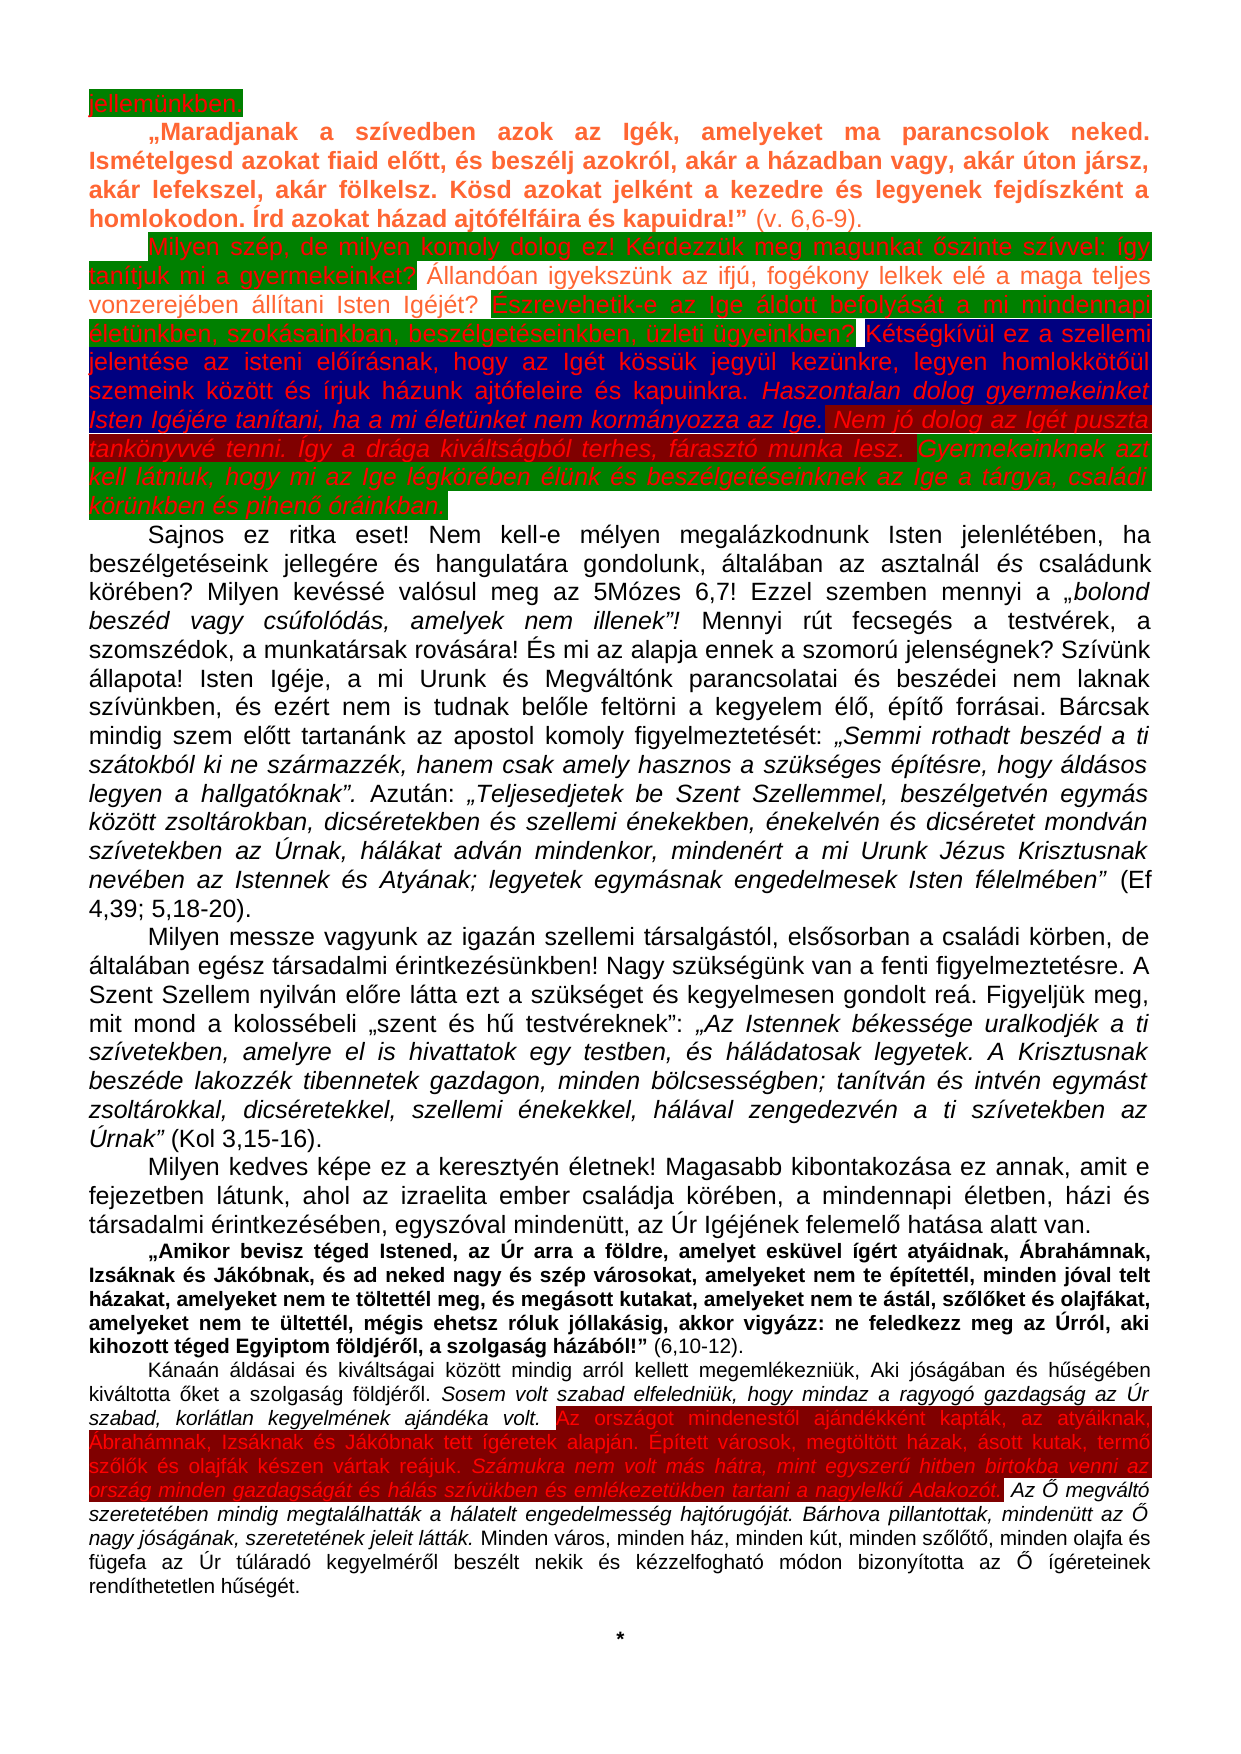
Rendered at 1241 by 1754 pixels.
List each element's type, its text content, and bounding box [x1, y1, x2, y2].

text Milyen szép, de milyen komoly dolog ez! Kérdezzük meg magunkat őszinte szívvel: így tanítjuk mi a gyermekeinket? Állandóan igyekszünk az ifjú, fogékony lelkek elé a maga teljes vonzerejében állítani Isten Igéjét? Észrevehetik‑e az Ige áldott befolyását a mi mindennapi életünkben, szokásainkban, beszélgetéseinkben, üzleti ügyeinkben? Kétségkívül ez a szellemi jelentése az isteni előírásnak, hogy az Igét kössük jegyül kezünkre, legyen homlokkötőül szemeink között és írjuk házunk ajtófeleire és kapuinkra. Haszontalan dolog gyermekeinket Isten Igéjére tanítani, ha a mi életünket nem kormányozza az Ige. Nem jó dolog az Igét puszta tankönyvvé tenni. Így a drága kiváltságból terhes, fárasztó munka lesz. Gyermekeinknek azt kell látniuk, hogy mi az Ige légkörében élünk és beszélgetéseinknek az Ige a tárgya, családi körünkben és pihenő óráinkban. [88, 232, 1152, 520]
text „Maradjanak a szívedben azok az Igék, amelyeket ma parancsolok neked. Ismételgesd azokat fiaid előtt, és beszélj azokról, akár a házadban vagy, akár úton jársz, akár lefekszel, akár fölkelsz. Kösd azokat jelként a kezedre és legyenek fejdíszként a homlokodon. Írd azokat házad ajtófélfáira és kapuidra!” (v. 6,6-9). [88, 117, 1152, 232]
text Milyen messze vagyunk az igazán szellemi társalgástól, elsősorban a családi körben, de általában egész társadalmi érintkezésünkben! Nagy szükségünk van a fenti figyelmeztetésre. A Szent Szellem nyilván előre látta ezt a szükséget és kegyelmesen gondolt reá. Figyeljük meg, mit mond a kolossébeli „szent és hű testvéreknek”: „Az Istennek békessége uralkodjék a ti szívetekben, amelyre el is hivattatok egy testben, és háládatosak legyetek. A Krisztusnak beszéde lakozzék tibennetek gazdagon, minden bölcsességben; tanítván és intvén egymást zsoltárokkal, dicséretekkel, szellemi énekekkel, hálával zengedezvén a ti szívetekben az Úrnak” (Kol 3,15-16). [88, 922, 1152, 1152]
text Kánaán áldásai és kiváltságai között mindig arról kellett megemlékezniük, Aki jóságában és hűségében kiváltotta őket a szolgaság földjéről. Sosem volt szabad elfeledniük, hogy mindaz a ragyogó gazdagság az Úr szabad, korlátlan kegyelmének ajándéka volt. Az országot mindenestől ajándékként kapták, az atyáiknak, Ábrahámnak, Izsáknak és Jákóbnak tett ígéretek alapján. Épített városok, megtöltött házak, ásott kutak, termő szőlők és olajfák készen vártak reájuk. Számukra nem volt más hátra, mint egyszerű hitben birtokba venni az ország minden gazdagságát és hálás szívükben és emlékezetükben tartani a nagylelkű Adakozót. Az Ő megváltó szeretetében mindig megtalálhatták a hálatelt engedelmesség hajtórugóját. Bárhova pillantottak, mindenütt az Ő nagy jóságának, szeretetének jeleit látták. Minden város, minden ház, minden kút, minden szőlőtő, minden olajfa és fügefa az Úr túláradó kegyelméről beszélt nekik és kézzelfogható módon bizonyította az Ő ígéreteinek rendíthetetlen hűségét. [88, 1358, 1152, 1598]
text jellemünkben. [88, 88, 1152, 117]
text * [88, 1627, 1152, 1651]
text Milyen kedves képe ez a keresztyén életnek! Magasabb kibontakozása ez annak, amit e fejezetben látunk, ahol az izraelita ember családja körében, a mindennapi életben, házi és társadalmi érintkezésében, egyszóval mindenütt, az Úr Igéjének felemelő hatása alatt van. [88, 1152, 1152, 1238]
text Sajnos ez ritka eset! Nem kell‑e mélyen megalázkodnunk Isten jelenlétében, ha beszélgetéseink jellegére és hangulatára gondolunk, általában az asztalnál és családunk körében? Milyen kevéssé valósul meg az 5Mózes 6,7! Ezzel szemben mennyi a „bolond beszéd vagy csúfolódás, amelyek nem illenek”! Mennyi rút fecsegés a testvérek, a szomszédok, a munkatársak rovására! És mi az alapja ennek a szomorú jelenségnek? Szívünk állapota! Isten Igéje, a mi Urunk és Megváltónk parancsolatai és beszédei nem laknak szívünkben, és ezért nem is tudnak belőle feltörni a kegyelem élő, építő forrásai. Bárcsak mindig szem előtt tartanánk az apostol komoly figyelmeztetését: „Semmi rothadt beszéd a ti szátokból ki ne származzék, hanem csak amely hasznos a szükséges építésre, hogy áldásos legyen a hallgatóknak”. Azután: „Teljesedjetek be Szent Szellemmel, beszélgetvén egymás között zsoltárokban, dicséretekben és szellemi énekekben, énekelvén és dicséretet mondván szívetekben az Úrnak, hálákat adván mindenkor, mindenért a mi Urunk Jézus Krisztusnak nevében az Istennek és Atyának; legyetek egymásnak engedelmesek Isten félelmében” (Ef 4,39; 5,18-20). [88, 520, 1152, 922]
text „Amikor bevisz téged Istened, az Úr arra a földre, amelyet esküvel ígért atyáidnak, Ábrahámnak, Izsáknak és Jákóbnak, és ad neked nagy és szép városokat, amelyeket nem te építettél, minden jóval telt házakat, amelyeket nem te töltettél meg, és megásott kutakat, amelyeket nem te ástál, szőlőket és olajfákat, amelyeket nem te ültettél, mégis ehetsz róluk jóllakásig, akkor vigyázz: ne feledkezz meg az Úrról, aki kihozott téged Egyiptom földjéről, a szolgaság házából!” (6,10-12). [88, 1238, 1152, 1358]
